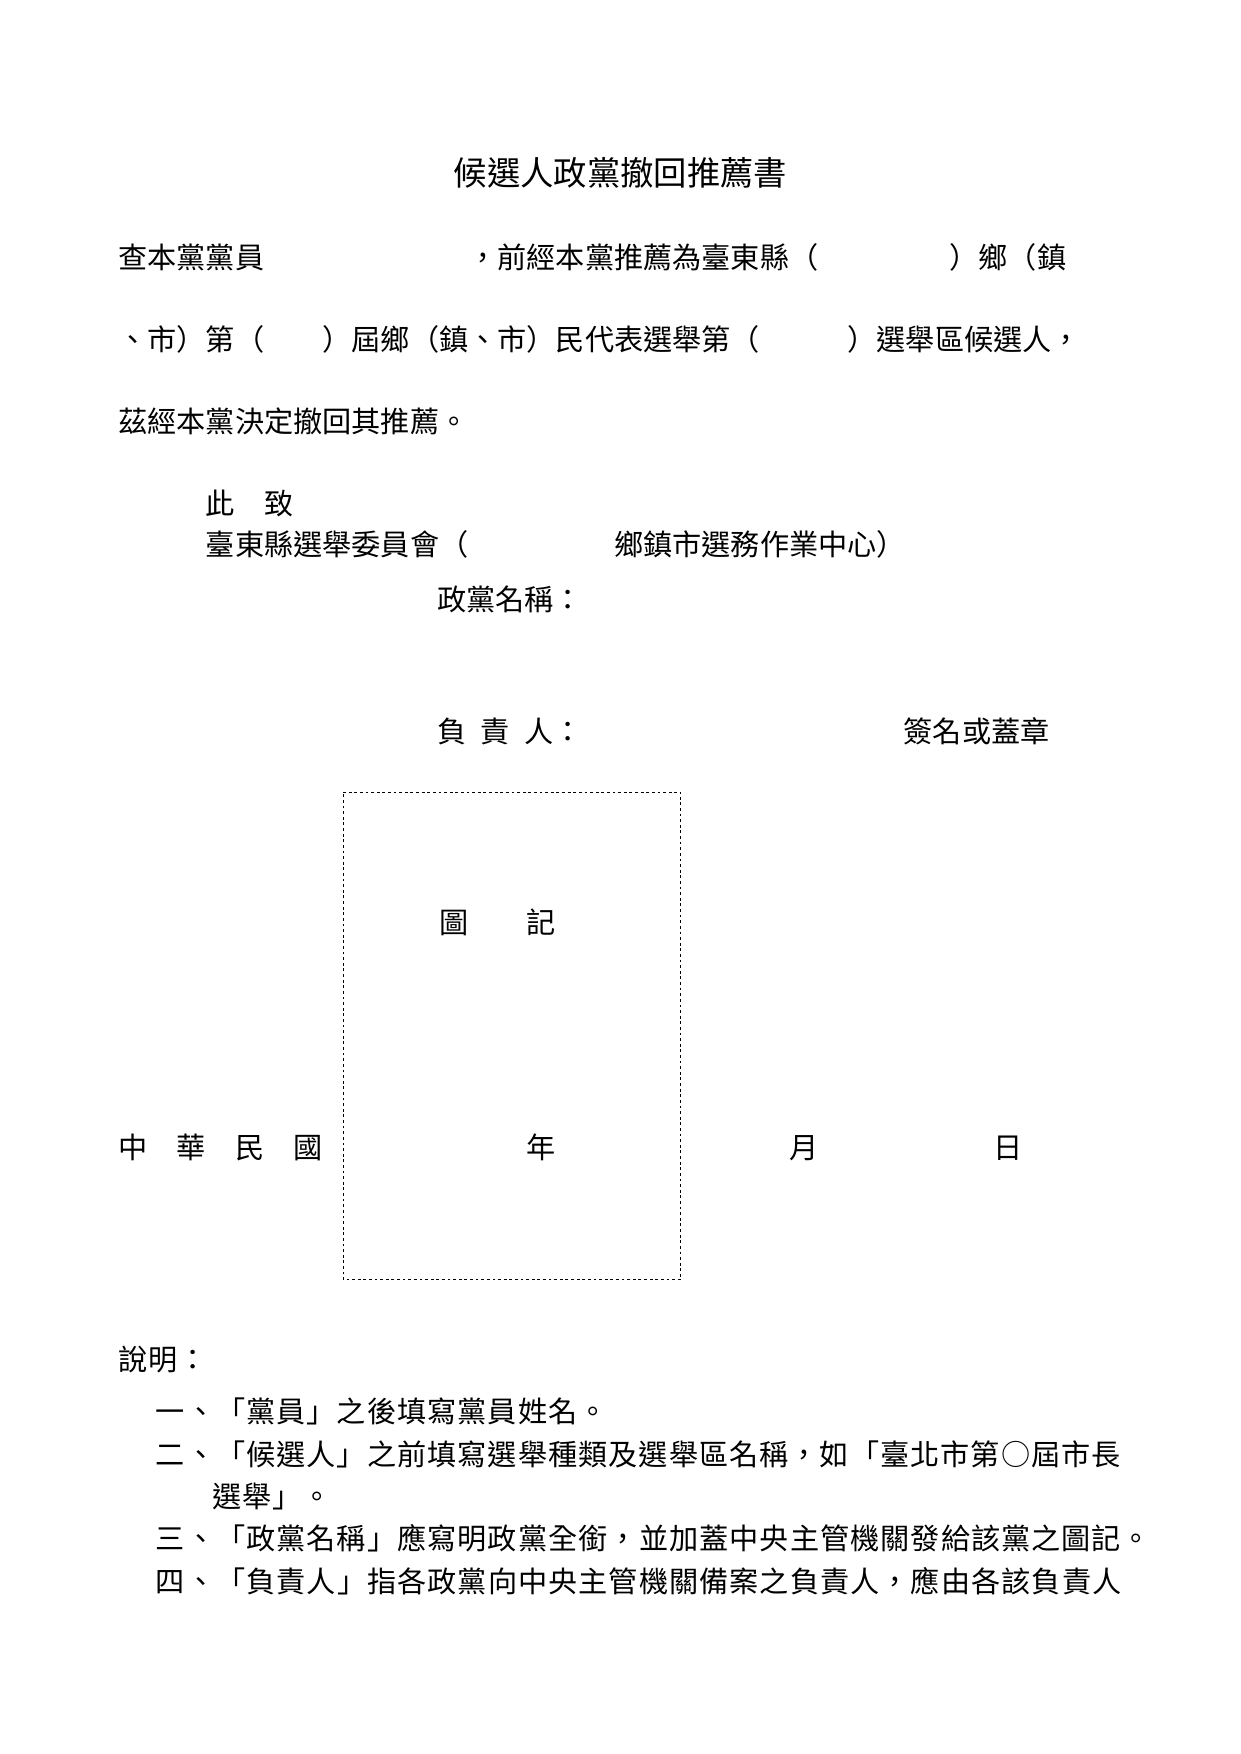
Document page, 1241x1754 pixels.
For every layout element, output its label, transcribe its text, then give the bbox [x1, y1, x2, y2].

text 負 責 人： 簽名或蓋章 [437, 708, 1122, 751]
text 中 華 民 國 年 月 日 [118, 1138, 1122, 1163]
text 候選人政黨撤回推薦書 [118, 147, 1122, 195]
text 一、「黨員」之後填寫黨員姓名。 [156, 1389, 1122, 1431]
text 茲經本黨決定撤回其推薦。 [118, 399, 1122, 441]
text 臺東縣選舉委員會（ 鄉鎮市選務作業中心） [118, 522, 1122, 564]
text 四、「負責人」指各政黨向中央主管機關備案之負責人，應由各該負責人 [156, 1558, 1122, 1600]
text 三、「政黨名稱」應寫明政黨全銜，並加蓋中央主管機關發給該黨之圖記。 [156, 1516, 1122, 1558]
text 圖 記 [118, 913, 1122, 938]
text 二、「候選人」之前填寫選舉種類及選舉區名稱，如「臺北市第○屆市長選舉」。 [156, 1431, 1122, 1516]
text 政黨名稱： [437, 577, 1122, 619]
text 查本黨黨員 ，前經本黨推薦為臺東縣（ ）鄉（鎮 [118, 235, 1122, 277]
text 、市）第（ ）屆鄉（鎮、市）民代表選舉第（ ）選舉區候選人， [118, 317, 1122, 359]
text 說明： [118, 1336, 1122, 1378]
text 此 致 [118, 481, 1122, 522]
